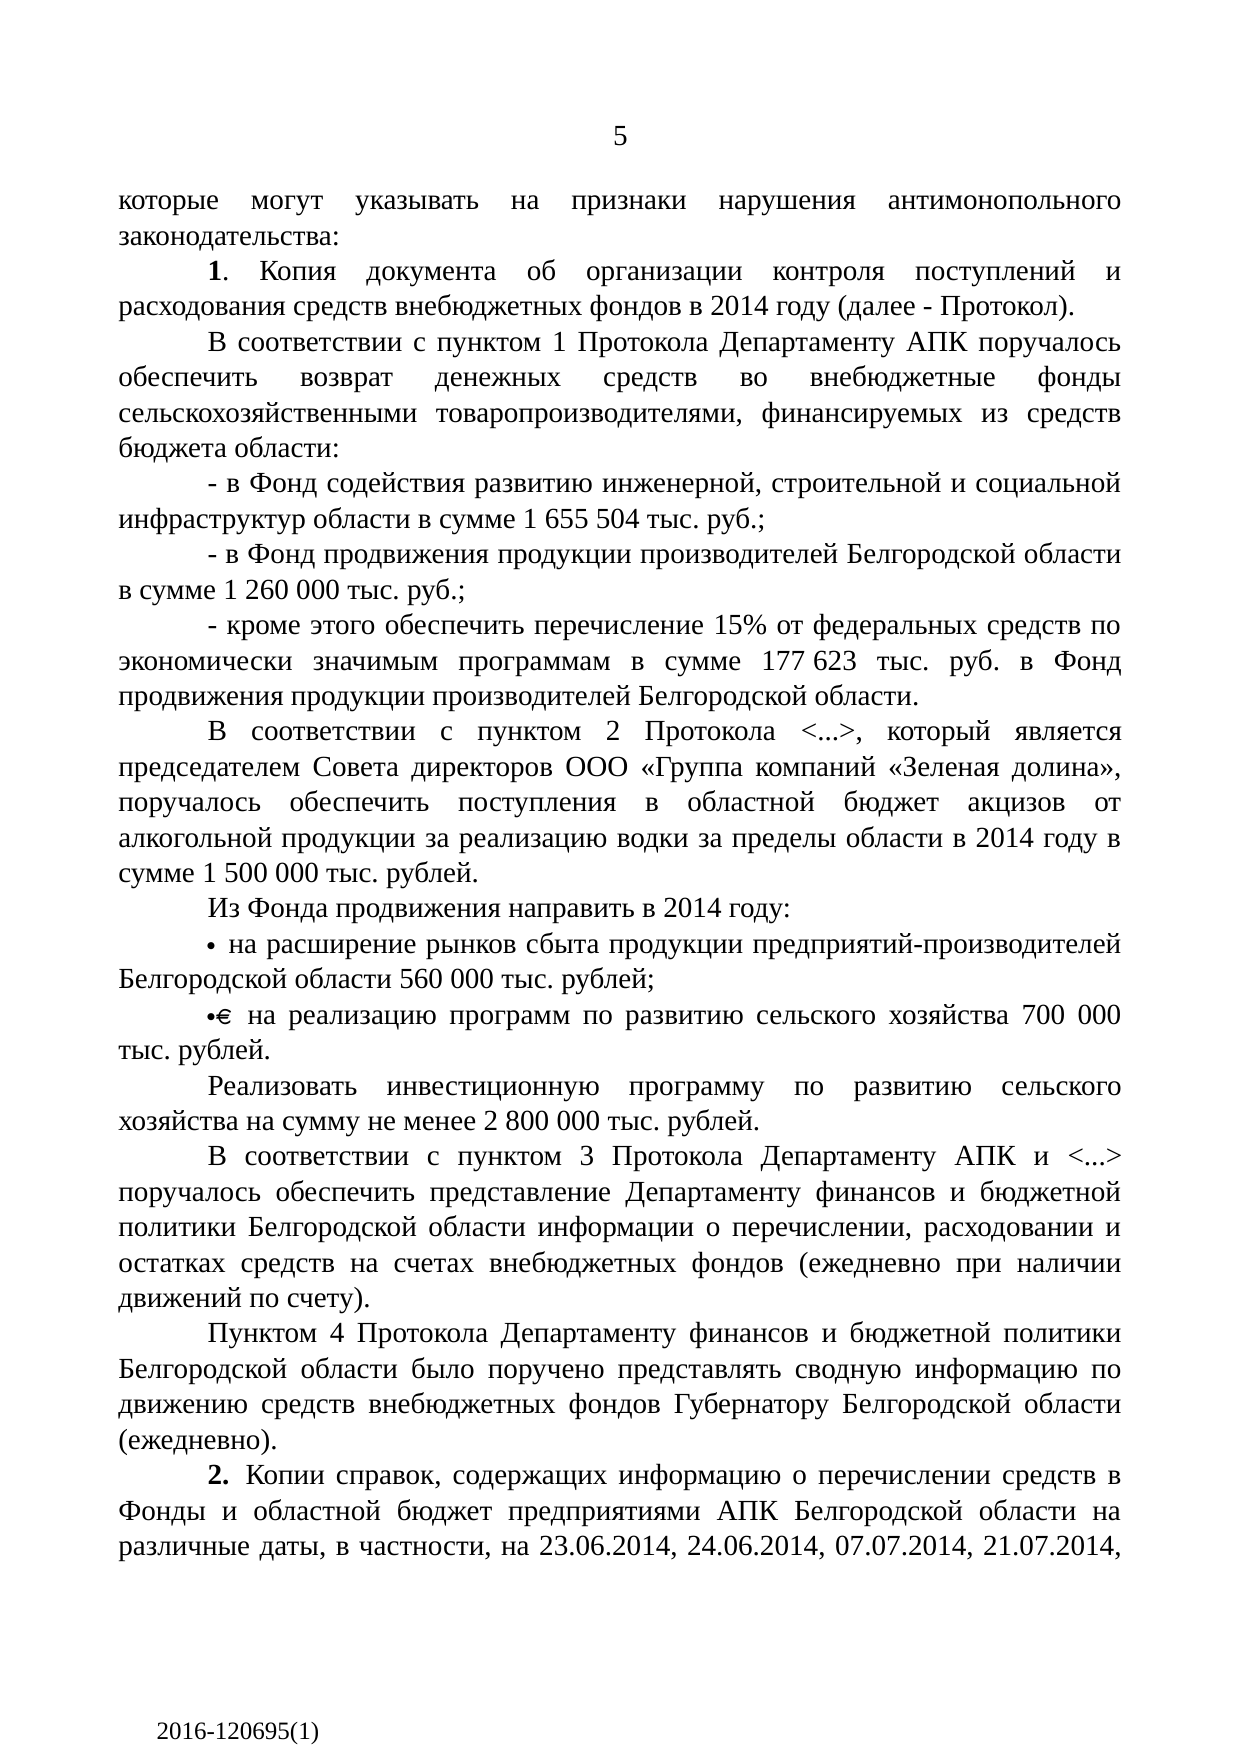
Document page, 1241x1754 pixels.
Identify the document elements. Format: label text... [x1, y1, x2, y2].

text Реализовать инвестиционную программу по развитию сельского хозяйства на сумму не менее 2 800 000 тыс. рублей. [118, 1067, 1122, 1137]
text - кроме этого обеспечить перечисление 15% от федеральных средств по экономически значимым программам в сумме 177 623 тыс. руб. в Фонд продвижения продукции производителей Белгородской области. [118, 606, 1122, 712]
text · на расширение рынков сбыта продукции предприятий-производителей Белгородской области 560 000 тыс. рублей; [118, 925, 1122, 996]
text 2. Копии справок, содержащих информацию о перечислении средств в Фонды и областной бюджет предприятиями АПК Белгородской области на различные даты, в частности, на 23.06.2014, 24.06.2014, 07.07.2014, 21.07.2014, [118, 1456, 1122, 1562]
text · на реализацию программ по развитию сельского хозяйства 700 000 тыс. рублей. [118, 996, 1122, 1067]
text В соответствии с пунктом 1 Протокола Департаменту АПК поручалось обеспечить возврат денежных средств во внебюджетные фонды сельскохозяйственными товаропроизводителями, финансируемых из средств бюджета области: [118, 323, 1122, 464]
text В соответствии с пунктом 2 Протокола <...>, который является председателем Совета директоров ООО «Группа компаний «Зеленая долина», поручалось обеспечить поступления в областной бюджет акцизов от алкогольной продукции за реализацию водки за пределы области в 2014 году в сумме 1 500 000 тыс. рублей. [118, 712, 1122, 889]
text которые могут указывать на признаки нарушения антимонопольного законодательства: [118, 181, 1122, 252]
text 1. Копия документа об организации контроля поступлений и расходования средств внебюджетных фондов в 2014 году (далее - Протокол). [118, 252, 1122, 323]
text - в Фонд продвижения продукции производителей Белгородской области в сумме 1 260 000 тыс. руб.; [118, 535, 1122, 606]
text - в Фонд содействия развитию инженерной, строительной и социальной инфраструктур области в сумме 1 655 504 тыс. руб.; [118, 464, 1122, 535]
text В соответствии с пунктом 3 Протокола Департаменту АПК и <...> поручалось обеспечить представление Департаменту финансов и бюджетной политики Белгородской области информации о перечислении, расходовании и остатках средств на счетах внебюджетных фондов (ежедневно при наличии движений по счету). [118, 1137, 1122, 1314]
text Из Фонда продвижения направить в 2014 году: [118, 889, 1122, 925]
text Пунктом 4 Протокола Департаменту финансов и бюджетной политики Белгородской области было поручено представлять сводную информацию по движению средств внебюджетных фондов Губернатору Белгородской области (ежедневно). [118, 1314, 1122, 1456]
